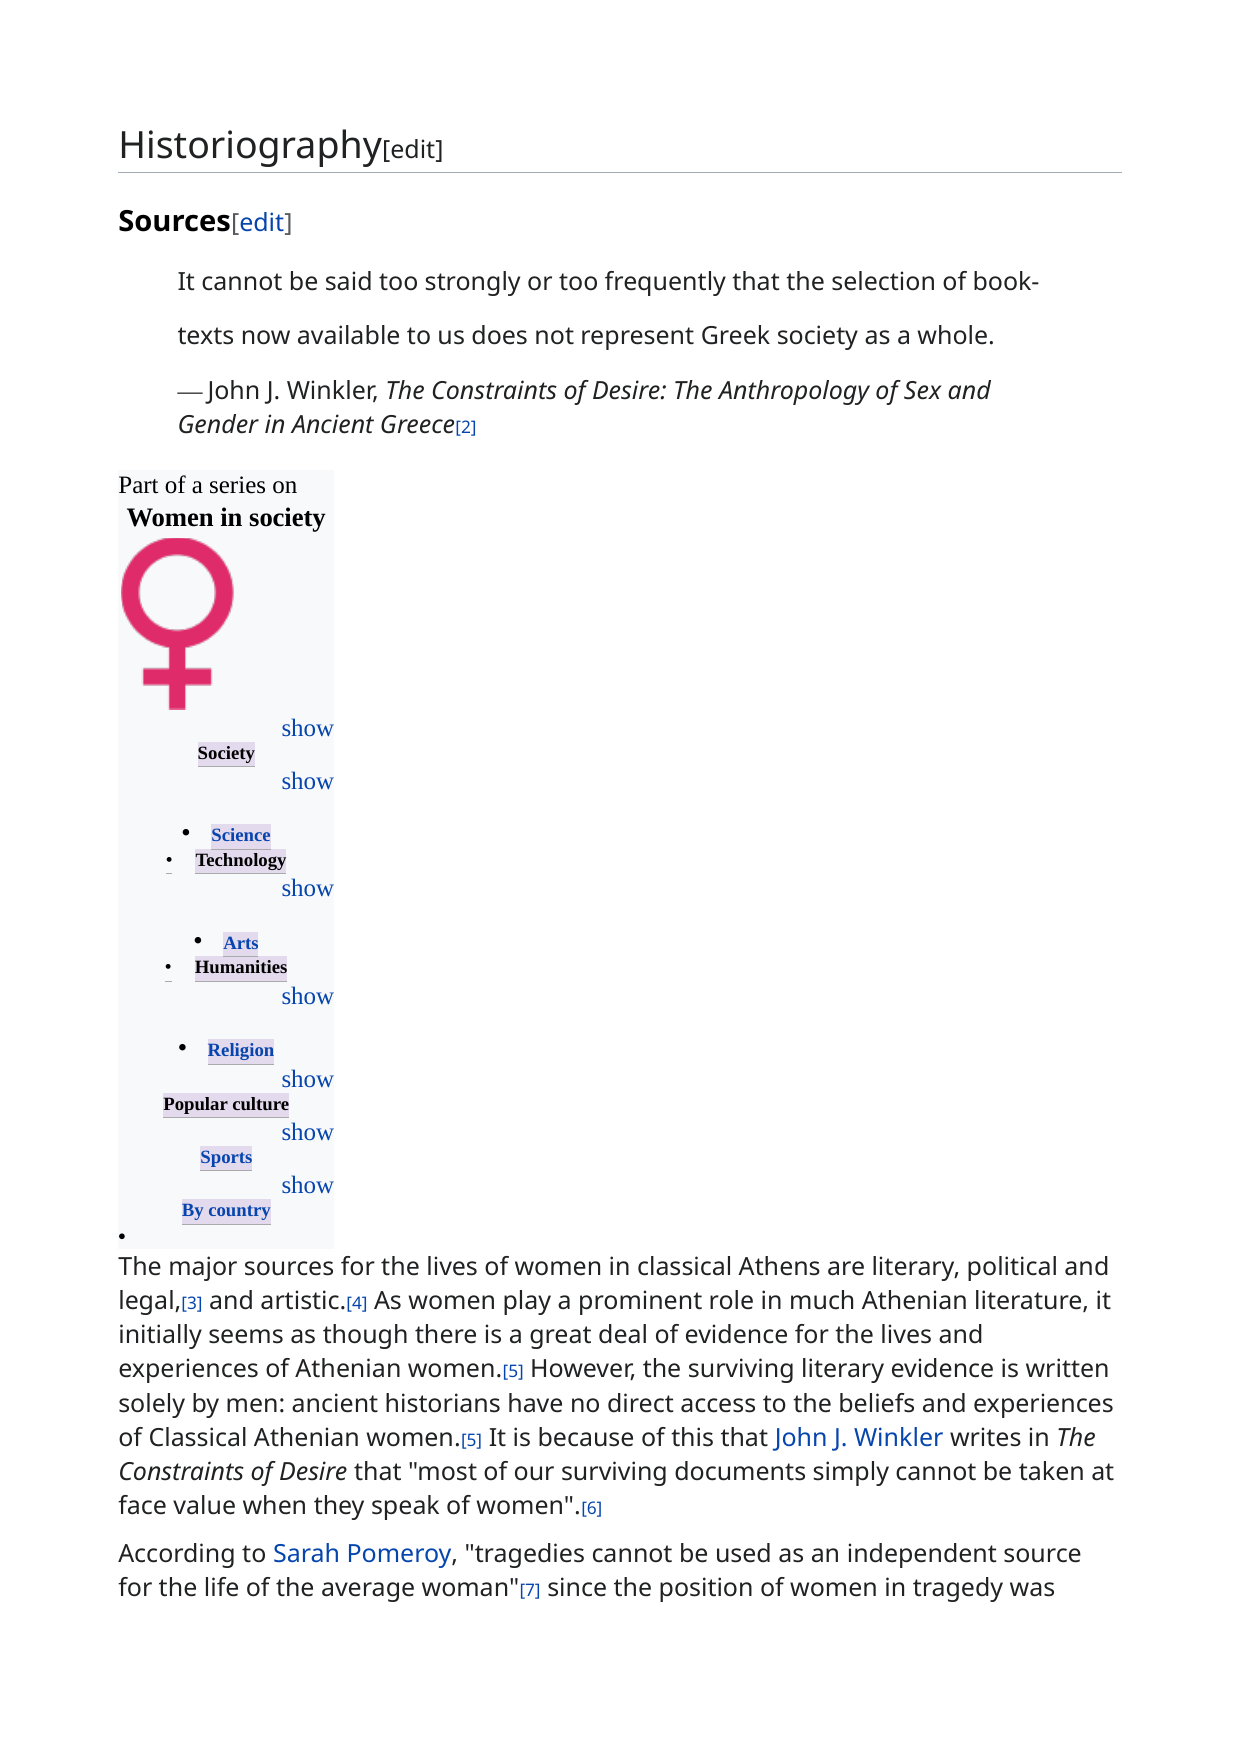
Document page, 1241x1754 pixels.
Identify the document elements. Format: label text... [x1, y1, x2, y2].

table_cell show Science Technology [118, 766, 334, 873]
table_header Part of a series on [118, 470, 334, 499]
table_cell show Society [118, 713, 334, 766]
text The major sources for the lives of women in classical Athens are literary, political and legal,[3] and artistic.[4] As women play a prominent role in much Athenian literature, it initially seems as though there is a great deal of evidence for the lives and experiences of Athenian women.[5] However, the surviving literary evidence is written solely by men: ancient historians have no direct access to the beliefs and experiences of Classical Athenian women.[5] It is because of this that John J. Winkler writes in The Constraints of Desire that "most of our surviving documents simply cannot be taken at face value when they speak of women".[6] [118, 1249, 1122, 1521]
text According to Sarah Pomeroy, "tragedies cannot be used as an independent source for the life of the average woman"[7] since the position of women in tragedy was [118, 1536, 1122, 1604]
subtitle Historiography[edit] [118, 118, 1122, 172]
table_cell show Religion [118, 981, 334, 1064]
picture [121, 538, 234, 710]
table_cell [118, 535, 334, 713]
text — John J. Winkler, The Constraints of Desire: The Anthropology of Sex and Gender in Ancient Greece[2] [177, 372, 1063, 441]
table_cell [118, 1224, 334, 1249]
table_cell show Popular culture [118, 1064, 334, 1117]
table_cell show Arts Humanities [118, 874, 334, 981]
text It cannot be said too strongly or too frequently that the selection of book-texts now available to us does not represent Greek society as a whole. [177, 263, 1063, 352]
table_cell show Sports [118, 1117, 334, 1170]
table_cell show By country [118, 1170, 334, 1224]
subtitle Sources[edit] [118, 200, 1122, 240]
table_cell Women in society [118, 499, 334, 535]
